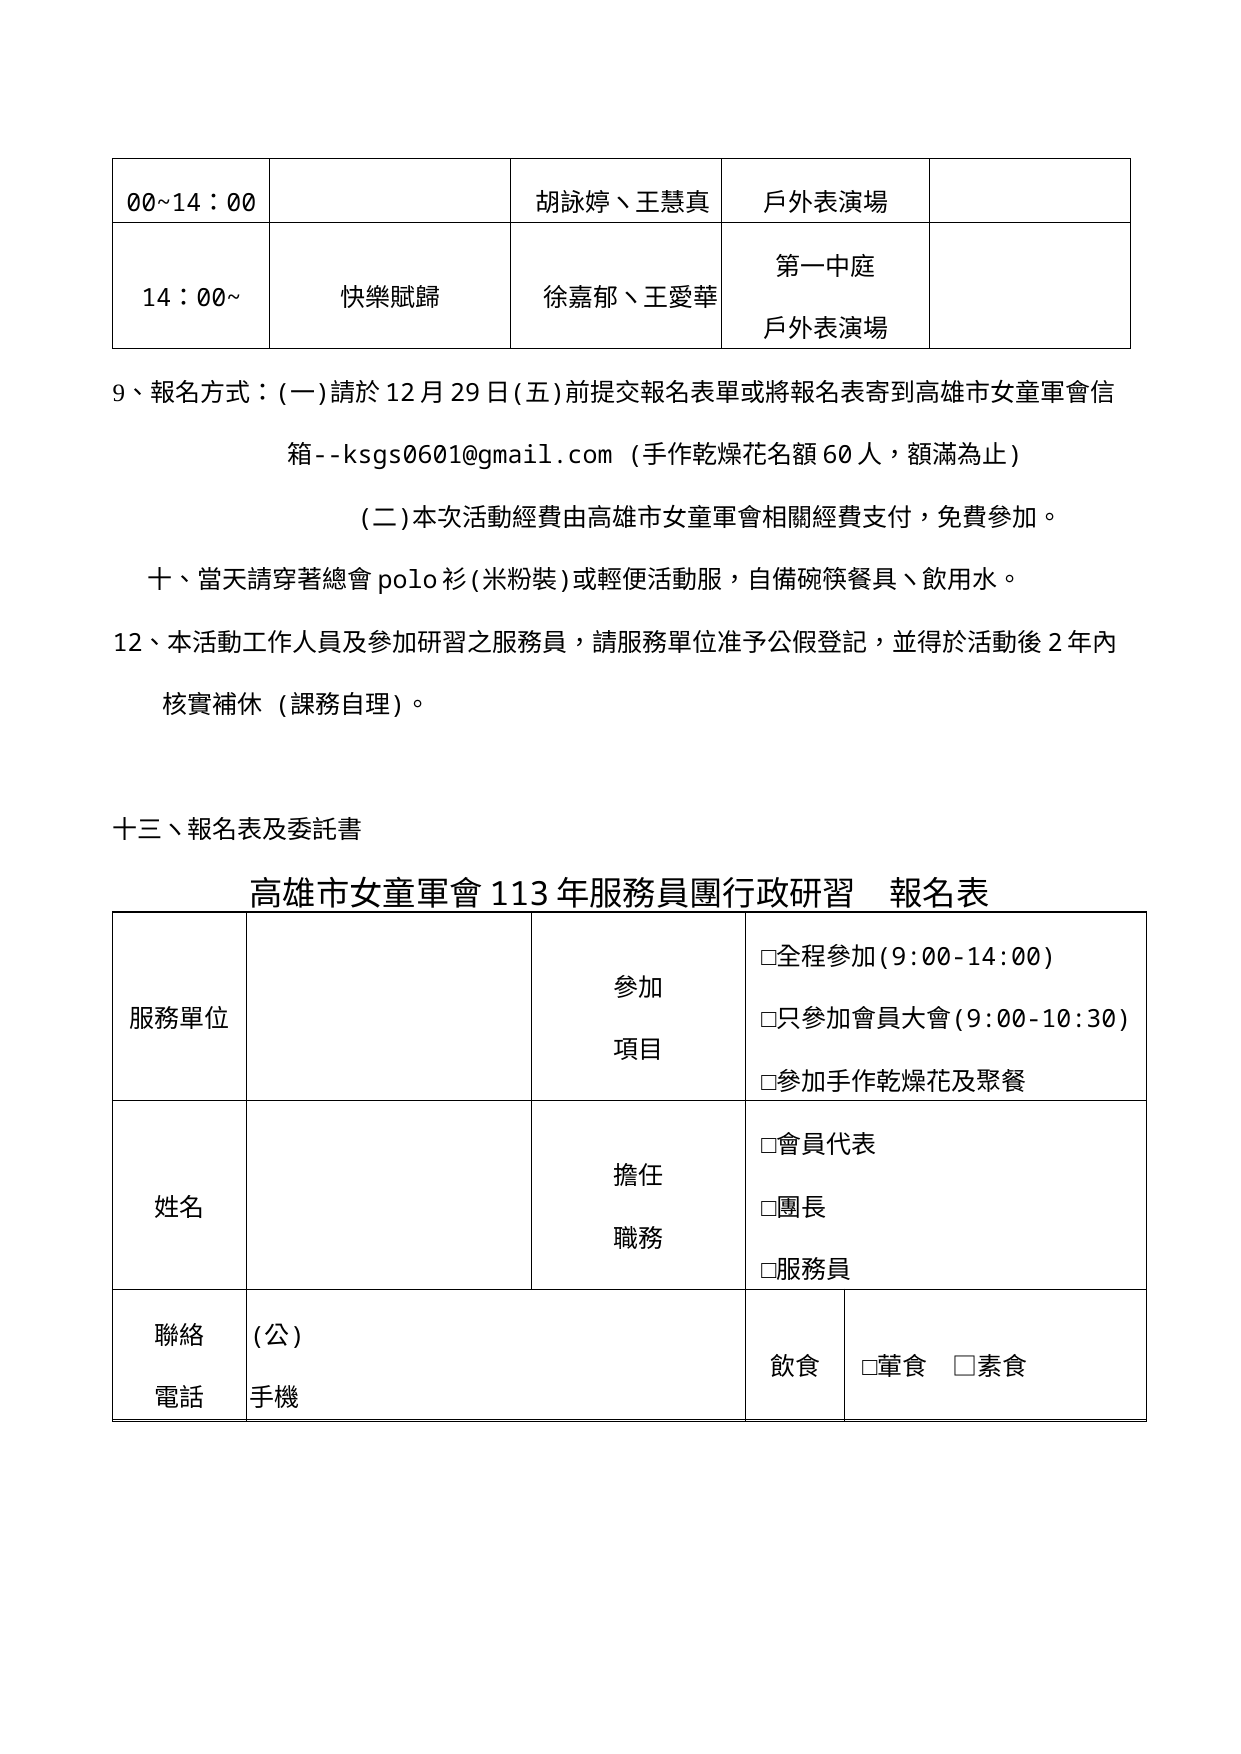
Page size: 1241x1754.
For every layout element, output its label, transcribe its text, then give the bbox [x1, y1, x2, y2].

list 報名方式：(一)請於12月29日(五)前提交報名表單或將報名表寄到高雄市女童軍會信箱--ksgs0601@gmail.com (手作乾燥花名額60人，額滿為止) [112, 349, 1128, 474]
table_cell [930, 223, 1130, 348]
table_cell 姓名 [113, 1101, 246, 1288]
table_cell (公) 手機 [247, 1290, 745, 1419]
table_header [247, 913, 531, 1100]
table_cell 擔任 職務 [532, 1101, 745, 1288]
table_header 服務單位 [113, 913, 246, 1100]
list 本活動工作人員及參加研習之服務員，請服務單位准予公假登記，並得於活動後2年內核實補休 (課務自理)。 [112, 599, 1128, 724]
table_cell 00~14：00 [113, 159, 269, 222]
table_cell 第一中庭 戶外表演場 [722, 223, 929, 348]
table_cell [930, 159, 1130, 222]
table_cell 飲食 [746, 1290, 844, 1419]
table_cell [247, 1101, 531, 1288]
table_header 參加 項目 [532, 913, 745, 1100]
table_cell [270, 159, 510, 222]
table_cell 快樂賦歸 [270, 223, 510, 348]
table_header □全程參加(9:00-14:00) □只參加會員大會(9:00-10:30) □參加手作乾燥花及聚餐 [746, 913, 1146, 1100]
table_cell 胡詠婷ヽ王慧真 [511, 159, 721, 222]
table_cell 聯絡 電話 [113, 1290, 246, 1419]
text (二)本次活動經費由高雄市女童軍會相關經費支付，免費參加。 [0, 474, 1128, 536]
text 十三ヽ報名表及委託書 [112, 786, 1128, 849]
text 十、當天請穿著總會polo衫(米粉裝)或輕便活動服，自備碗筷餐具ヽ飲用水。 [0, 536, 1128, 599]
table_cell 戶外表演場 [722, 159, 929, 222]
table_cell 14：00~ [113, 223, 269, 348]
table_cell □會員代表 □團長 □服務員 [746, 1101, 1146, 1288]
text 高雄市女童軍會113年服務員團行政研習 報名表 [112, 849, 1128, 911]
table_cell □葷食 □素食 [845, 1290, 1146, 1419]
table_cell 徐嘉郁ヽ王愛華 [511, 223, 721, 348]
